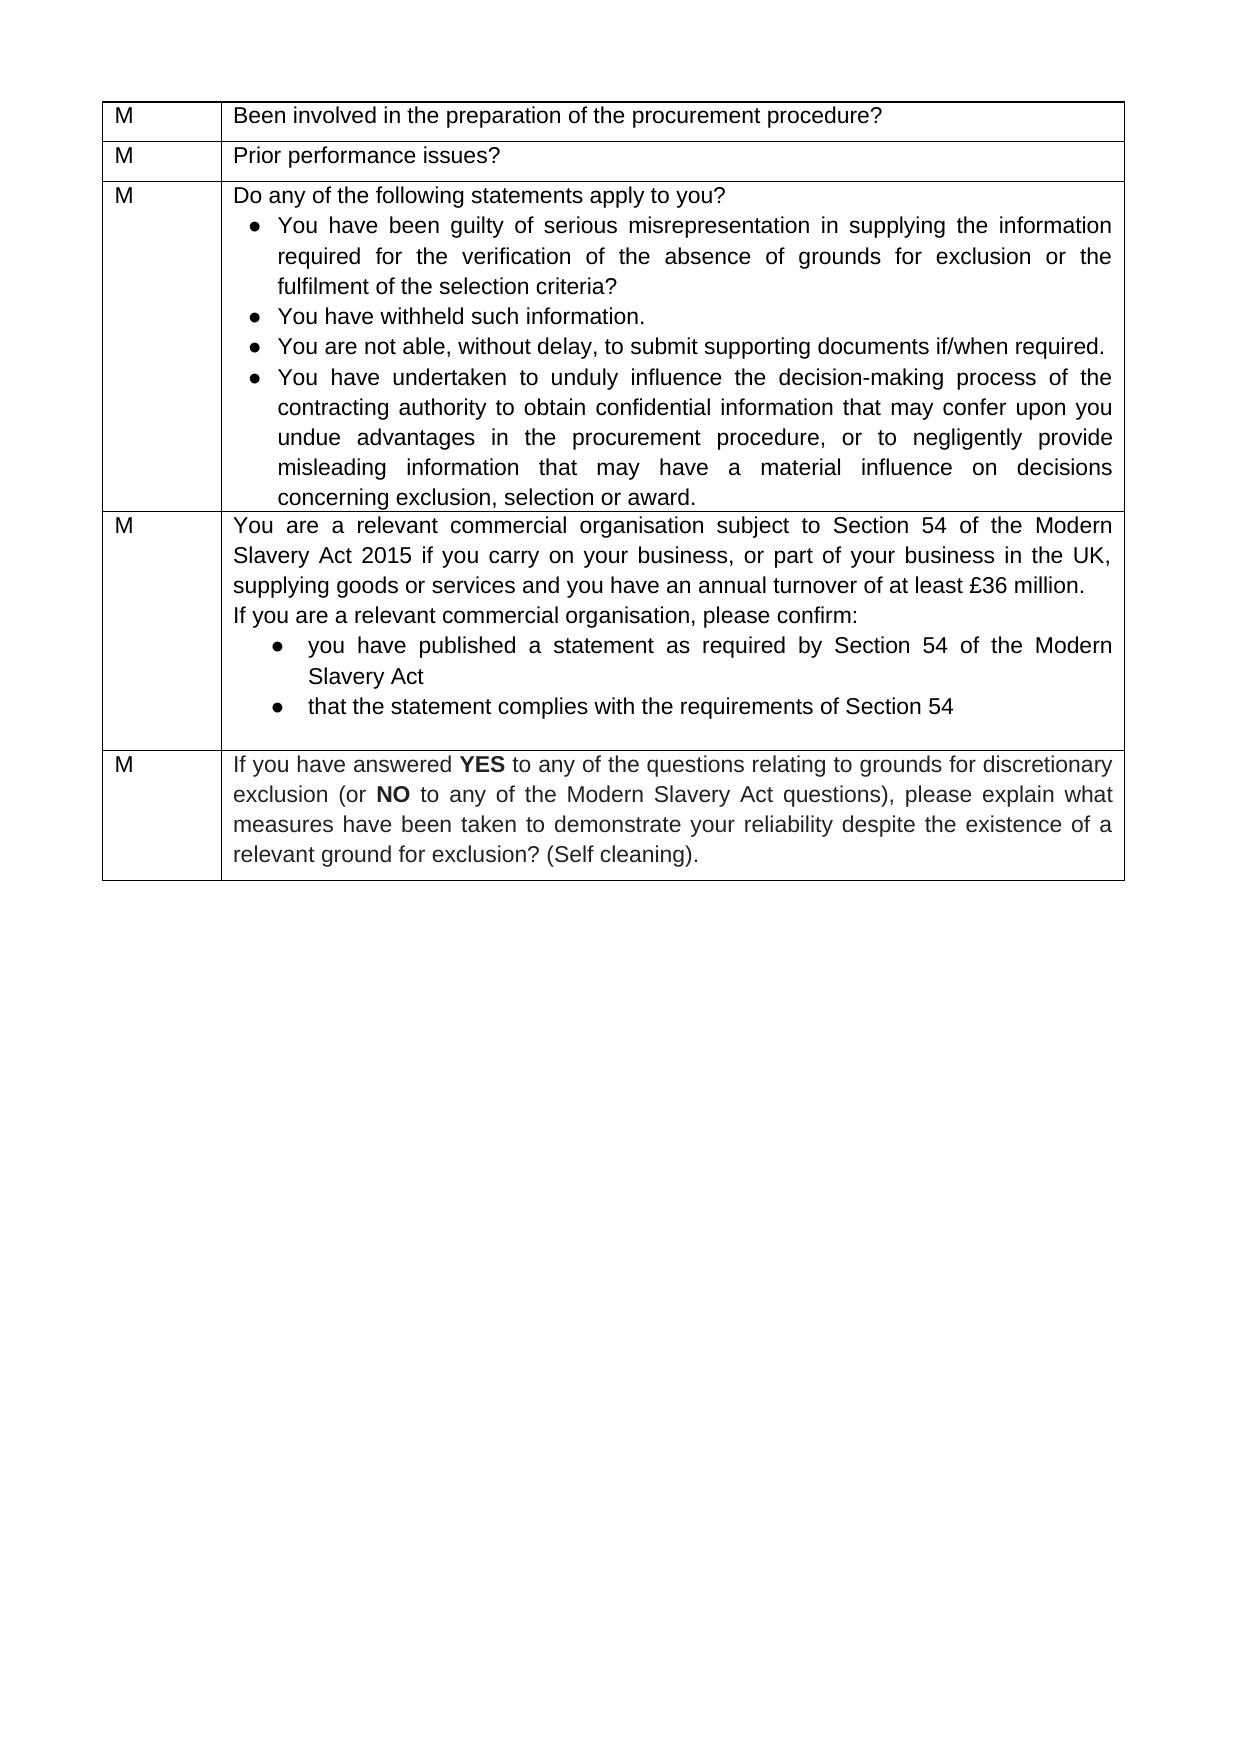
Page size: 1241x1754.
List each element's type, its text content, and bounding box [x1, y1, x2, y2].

table_cell M [103, 182, 221, 511]
table_cell Do any of the following statements apply to you? You have been guilty of serious misrepresentation in supplying the information required for the verification of the absence of grounds for exclusion or the fulfilment of the selection criteria? You have withheld such information. You are not able, without delay, to submit supporting documents if/when required. You have undertaken to unduly influence the decision-making process of the contracting authority to obtain confidential information that may confer upon you undue advantages in the procurement procedure, or to negligently provide misleading information that may have a material influence on decisions concerning exclusion, selection or award. [222, 182, 1124, 511]
table_cell Prior performance issues? [222, 142, 1124, 181]
table_cell M [103, 142, 221, 181]
table_cell M [103, 751, 221, 880]
table_cell If you have answered YES to any of the questions relating to grounds for discretionary exclusion (or NO to any of the Modern Slavery Act questions), please explain what measures have been taken to demonstrate your reliability despite the existence of a relevant ground for exclusion? (Self cleaning). [222, 751, 1124, 880]
table_cell M [103, 103, 221, 141]
table_cell You are a relevant commercial organisation subject to Section 54 of the Modern Slavery Act 2015 if you carry on your business, or part of your business in the UK, supplying goods or services and you have an annual turnover of at least £36 million. If you are a relevant commercial organisation, please confirm: you have published a statement as required by Section 54 of the Modern Slavery Act that the statement complies with the requirements of Section 54 [222, 512, 1124, 749]
table_cell M [103, 512, 221, 749]
table_cell Been involved in the preparation of the procurement procedure? [222, 103, 1124, 141]
